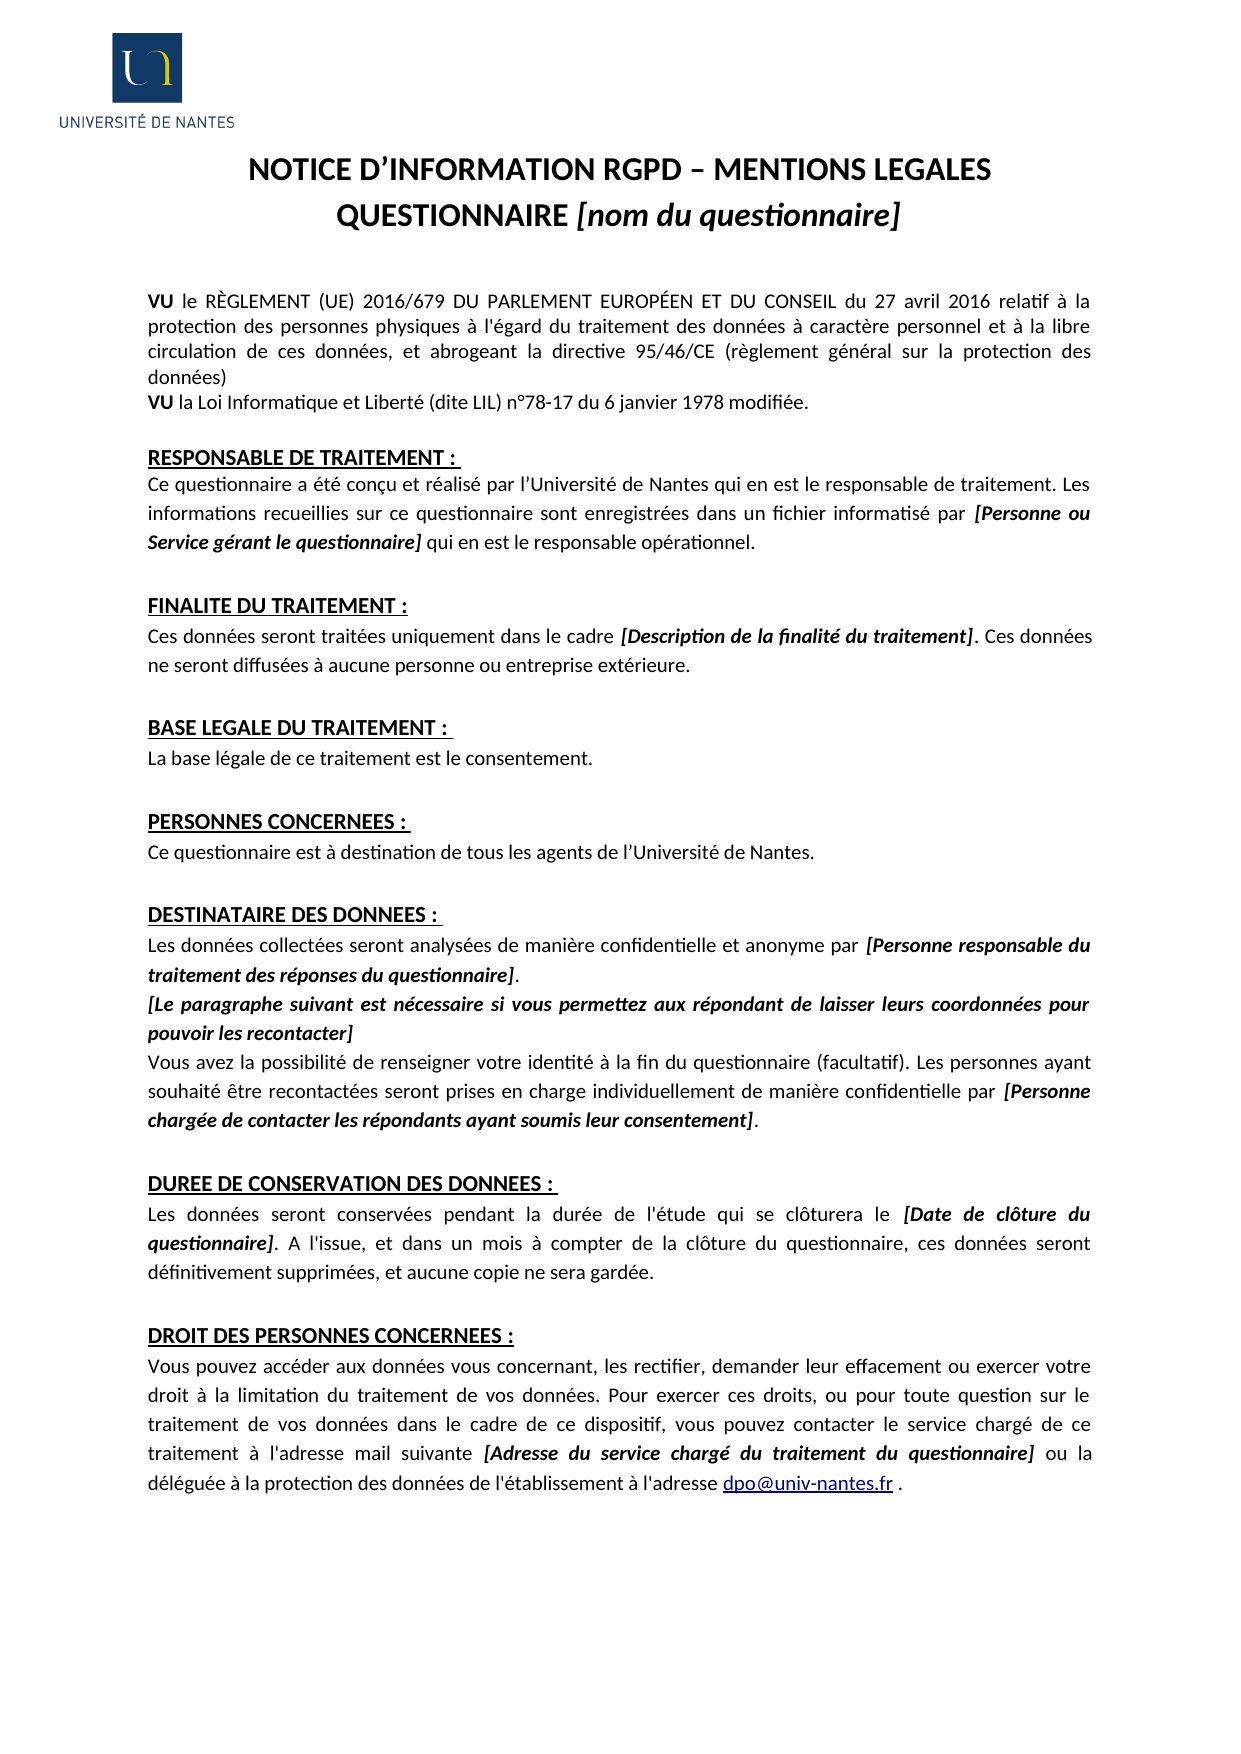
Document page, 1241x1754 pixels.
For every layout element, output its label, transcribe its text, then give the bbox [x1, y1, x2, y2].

text NOTICE D’INFORMATION RGPD – MENTIONS LEGALES [148, 148, 1093, 188]
text DESTINATAIRE DES DONNEES : [148, 901, 1093, 928]
text Vous avez la possibilité de renseigner votre identité à la fin du questionnaire (facultatif). Les personnes ayant souhaité être recontactées seront prises en charge individuellement de manière confidentielle par [Personne chargée de contacter les répondants ayant soumis leur consentement]. [148, 1049, 1093, 1133]
text FINALITE DU TRAITEMENT : [148, 591, 1093, 619]
text VU la Loi Informatique et Liberté (dite LIL) n°78-17 du 6 janvier 1978 modifiée. [148, 389, 1093, 415]
text Vous pouvez accéder aux données vous concernant, les rectifier, demander leur effacement ou exercer votre droit à la limitation du traitement de vos données. Pour exercer ces droits, ou pour toute question sur le traitement de vos données dans le cadre de ce dispositif, vous pouvez contacter le service chargé de ce traitement à l'adresse mail suivante [Adresse du service chargé du traitement du questionnaire] ou la déléguée à la protection des données de l'établissement à l'adresse dpo@univ-nantes.fr . [148, 1353, 1093, 1495]
text Les données collectées seront analysées de manière confidentielle et anonyme par [Personne responsable du traitement des réponses du questionnaire]. [148, 933, 1093, 987]
text PERSONNES CONCERNEES : [148, 807, 1093, 835]
text DUREE DE CONSERVATION DES DONNEES : [148, 1137, 1093, 1197]
text BASE LEGALE DU TRAITEMENT : [148, 713, 1093, 741]
text Les données seront conservées pendant la durée de l'étude qui se clôturera le [Date de clôture du questionnaire]. A l'issue, et dans un mois à compter de la clôture du questionnaire, ces données seront définitivement supprimées, et aucune copie ne sera gardée. [148, 1201, 1093, 1285]
text Ce questionnaire est à destination de tous les agents de l’Université de Nantes. [148, 839, 1093, 864]
text Ces données seront traitées uniquement dans le cadre [Description de la finalité du traitement]. Ces données ne seront diffusées à aucune personne ou entreprise extérieure. [148, 623, 1093, 677]
text VU le RÈGLEMENT (UE) 2016/679 DU PARLEMENT EUROPÉEN ET DU CONSEIL du 27 avril 2016 relatif à la protection des personnes physiques à l'égard du traitement des données à caractère personnel et à la libre circulation de ces données, et abrogeant la directive 95/46/CE (règlement général sur la protection des données) [148, 288, 1093, 389]
text QUESTIONNAIRE [nom du questionnaire] [148, 194, 1093, 235]
text DROIT DES PERSONNES CONCERNEES : [148, 1289, 1093, 1349]
picture [60, 33, 234, 128]
text Ce questionnaire a été conçu et réalisé par l’Université de Nantes qui en est le responsable de traitement. Les informations recueillies sur ce questionnaire sont enregistrées dans un fichier informatisé par [Personne ou Service gérant le questionnaire] qui en est le responsable opérationnel. [148, 471, 1093, 555]
text [Le paragraphe suivant est nécessaire si vous permettez aux répondant de laisser leurs coordonnées pour pouvoir les recontacter] [148, 991, 1093, 1046]
text RESPONSABLE DE TRAITEMENT : [148, 443, 1093, 471]
text La base légale de ce traitement est le consentement. [148, 746, 1093, 771]
